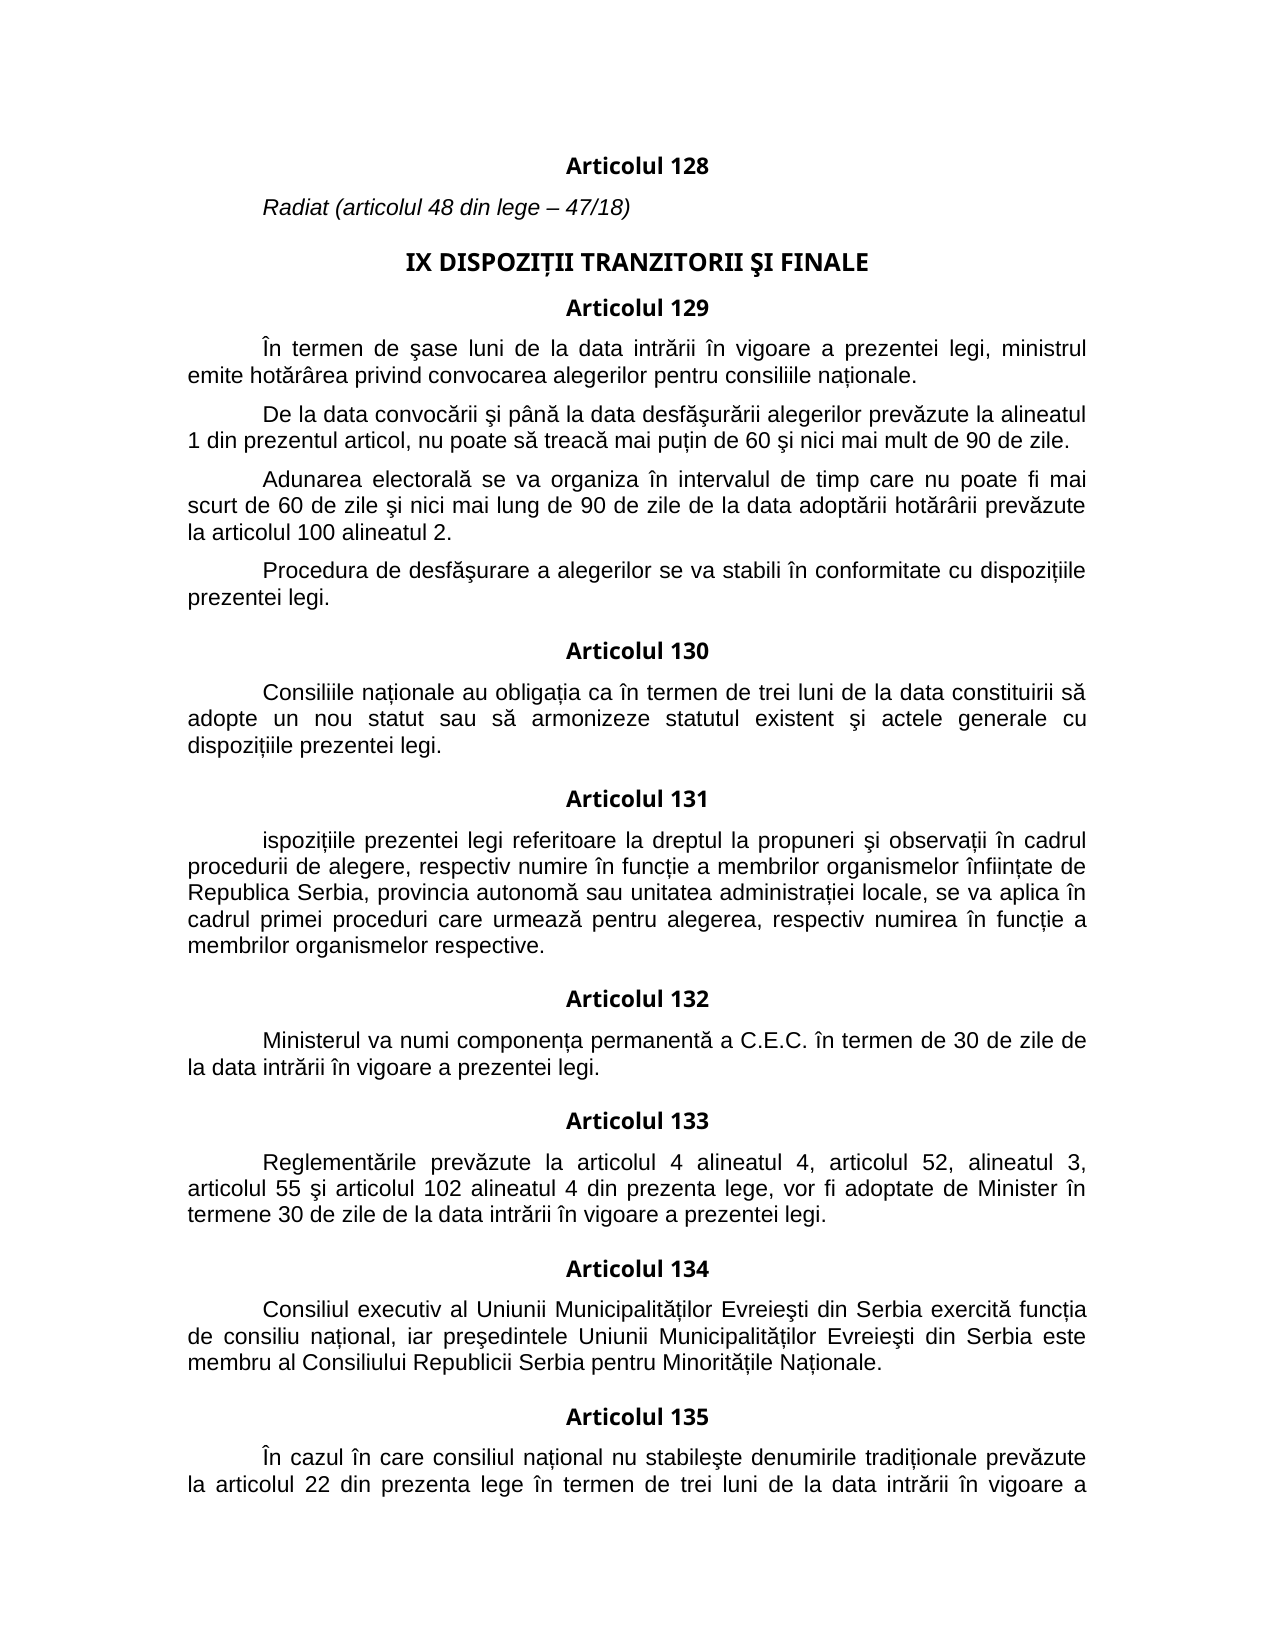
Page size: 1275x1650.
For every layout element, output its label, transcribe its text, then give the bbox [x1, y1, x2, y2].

text Articolul 135 [262, 1401, 1012, 1432]
text De la data convocării şi până la data desfăşurării alegerilor prevăzute la alineatul 1 din prezentul articol, nu poate să treacă mai puțin de 60 şi nici mai mult de 90 de zile. [187, 401, 1087, 453]
text Articolul 132 [262, 983, 1012, 1015]
text ispozițiile prezentei legi referitoare la dreptul la propuneri şi observații în cadrul procedurii de alegere, respectiv numire în funcție a membrilor organismelor înființate de Republica Serbia, provincia autonomă sau unitatea administrației locale, se va aplica în cadrul primei proceduri care urmează pentru alegerea, respectiv numirea în funcție a membrilor organismelor respective. [187, 827, 1087, 958]
text Articolul 130 [262, 635, 1012, 666]
text IX DISPOZIȚII TRANZITORII ŞI FINALE [262, 245, 1012, 279]
text Adunarea electorală se va organiza în intervalul de timp care nu poate fi mai scurt de 60 de zile şi nici mai lung de 90 de zile de la data adoptării hotărârii prevăzute la articolul 100 alineatul 2. [187, 466, 1087, 545]
text În termen de şase luni de la data intrării în vigoare a prezentei legi, ministrul emite hotărârea privind convocarea alegerilor pentru consiliile naționale. [187, 335, 1087, 388]
text Reglementările prevăzute la articolul 4 alineatul 4, articolul 52, alineatul 3, articolul 55 şi articolul 102 alineatul 4 din prezenta lege, vor fi adoptate de Minister în termene 30 de zile de la data intrării în vigoare a prezentei legi. [187, 1149, 1087, 1228]
text Consiliile naționale au obligația ca în termen de trei luni de la data constituirii să adopte un nou statut sau să armonizeze statutul existent şi actele generale cu dispozițiile prezentei legi. [187, 679, 1087, 758]
text Articolul 129 [262, 292, 1012, 323]
text Procedura de desfăşurare a alegerilor se va stabili în conformitate cu dispozițiile prezentei legi. [187, 557, 1087, 610]
text În cazul în care consiliul național nu stabileşte denumirile tradiționale prevăzute la articolul 22 din prezenta lege în termen de trei luni de la data intrării în vigoare a [187, 1444, 1087, 1497]
text Consiliul executiv al Uniunii Municipalităților Evreieşti din Serbia exercită funcția de consiliu național, iar preşedintele Uniunii Municipalităților Evreieşti din Serbia este membru al Consiliului Republicii Serbia pentru Minoritățile Naționale. [187, 1296, 1087, 1376]
text Articolul 128 [262, 150, 1012, 181]
text Articolul 131 [262, 783, 1012, 814]
text Articolul 134 [262, 1253, 1012, 1284]
text Ministerul va numi componența permanentă a C.E.C. în termen de 30 de zile de la data intrării în vigoare a prezentei legi. [187, 1027, 1087, 1080]
text Articolul 133 [262, 1105, 1012, 1136]
text Radiat (articolul 48 din lege – 47/18) [187, 194, 1087, 220]
